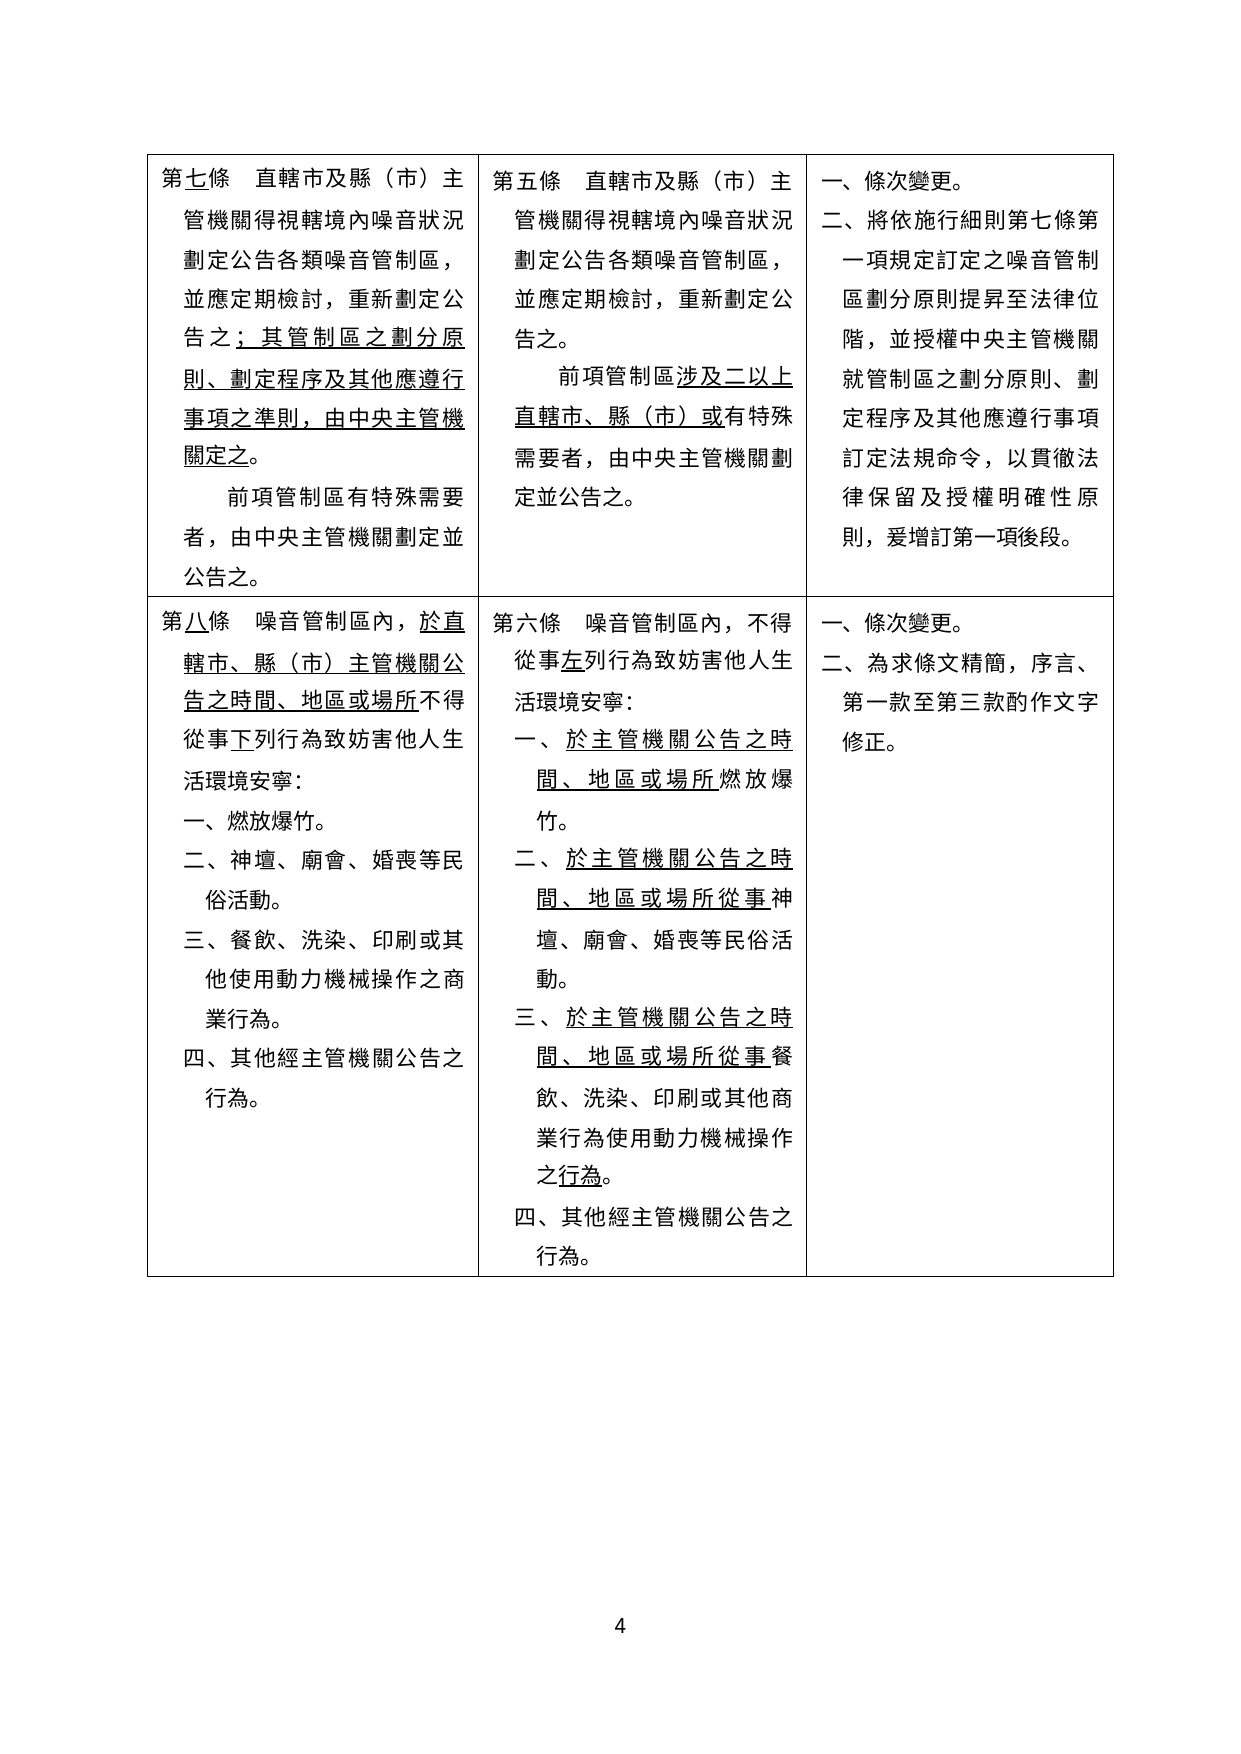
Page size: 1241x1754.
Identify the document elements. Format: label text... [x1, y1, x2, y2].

table_cell 第六條 噪音管制區內，不得從事左列行為致妨害他人生活環境安寧： 一、於主管機關公告之時間、地區或場所燃放爆竹。 二、於主管機關公告之時間、地區或場所從事神壇、廟會、婚喪等民俗活動。 三、於主管機關公告之時間、地區或場所從事餐飲、洗染、印刷或其他商業行為使用動力機械操作之行為。 四、其他經主管機關公告之行為。 [479, 597, 806, 1276]
table_cell 第五條 直轄市及縣（市）主管機關得視轄境內噪音狀況劃定公告各類噪音管制區，並應定期檢討，重新劃定公告之。 前項管制區涉及二以上直轄市、縣（市）或有特殊需要者，由中央主管機關劃定並公告之。 [479, 155, 806, 596]
table_cell 一、條次變更。 二、為求條文精簡，序言、第一款至第三款酌作文字修正。 [807, 597, 1113, 1276]
table_cell 第七條 直轄市及縣（市）主管機關得視轄境內噪音狀況劃定公告各類噪音管制區，並應定期檢討，重新劃定公告之；其管制區之劃分原則、劃定程序及其他應遵行事項之準則，由中央主管機關定之。 前項管制區有特殊需要者，由中央主管機關劃定並公告之。 [148, 155, 478, 596]
table_cell 第八條 噪音管制區內，於直轄市、縣（市）主管機關公告之時間、地區或場所不得從事下列行為致妨害他人生活環境安寧： 一、燃放爆竹。 二、神壇、廟會、婚喪等民俗活動。 三、餐飲、洗染、印刷或其他使用動力機械操作之商業行為。 四、其他經主管機關公告之行為。 [148, 597, 478, 1276]
table_cell 一、條次變更。 二、將依施行細則第七條第一項規定訂定之噪音管制區劃分原則提昇至法律位階，並授權中央主管機關就管制區之劃分原則、劃定程序及其他應遵行事項訂定法規命令，以貫徹法律保留及授權明確性原則，爰增訂第一項後段。 [807, 155, 1113, 596]
